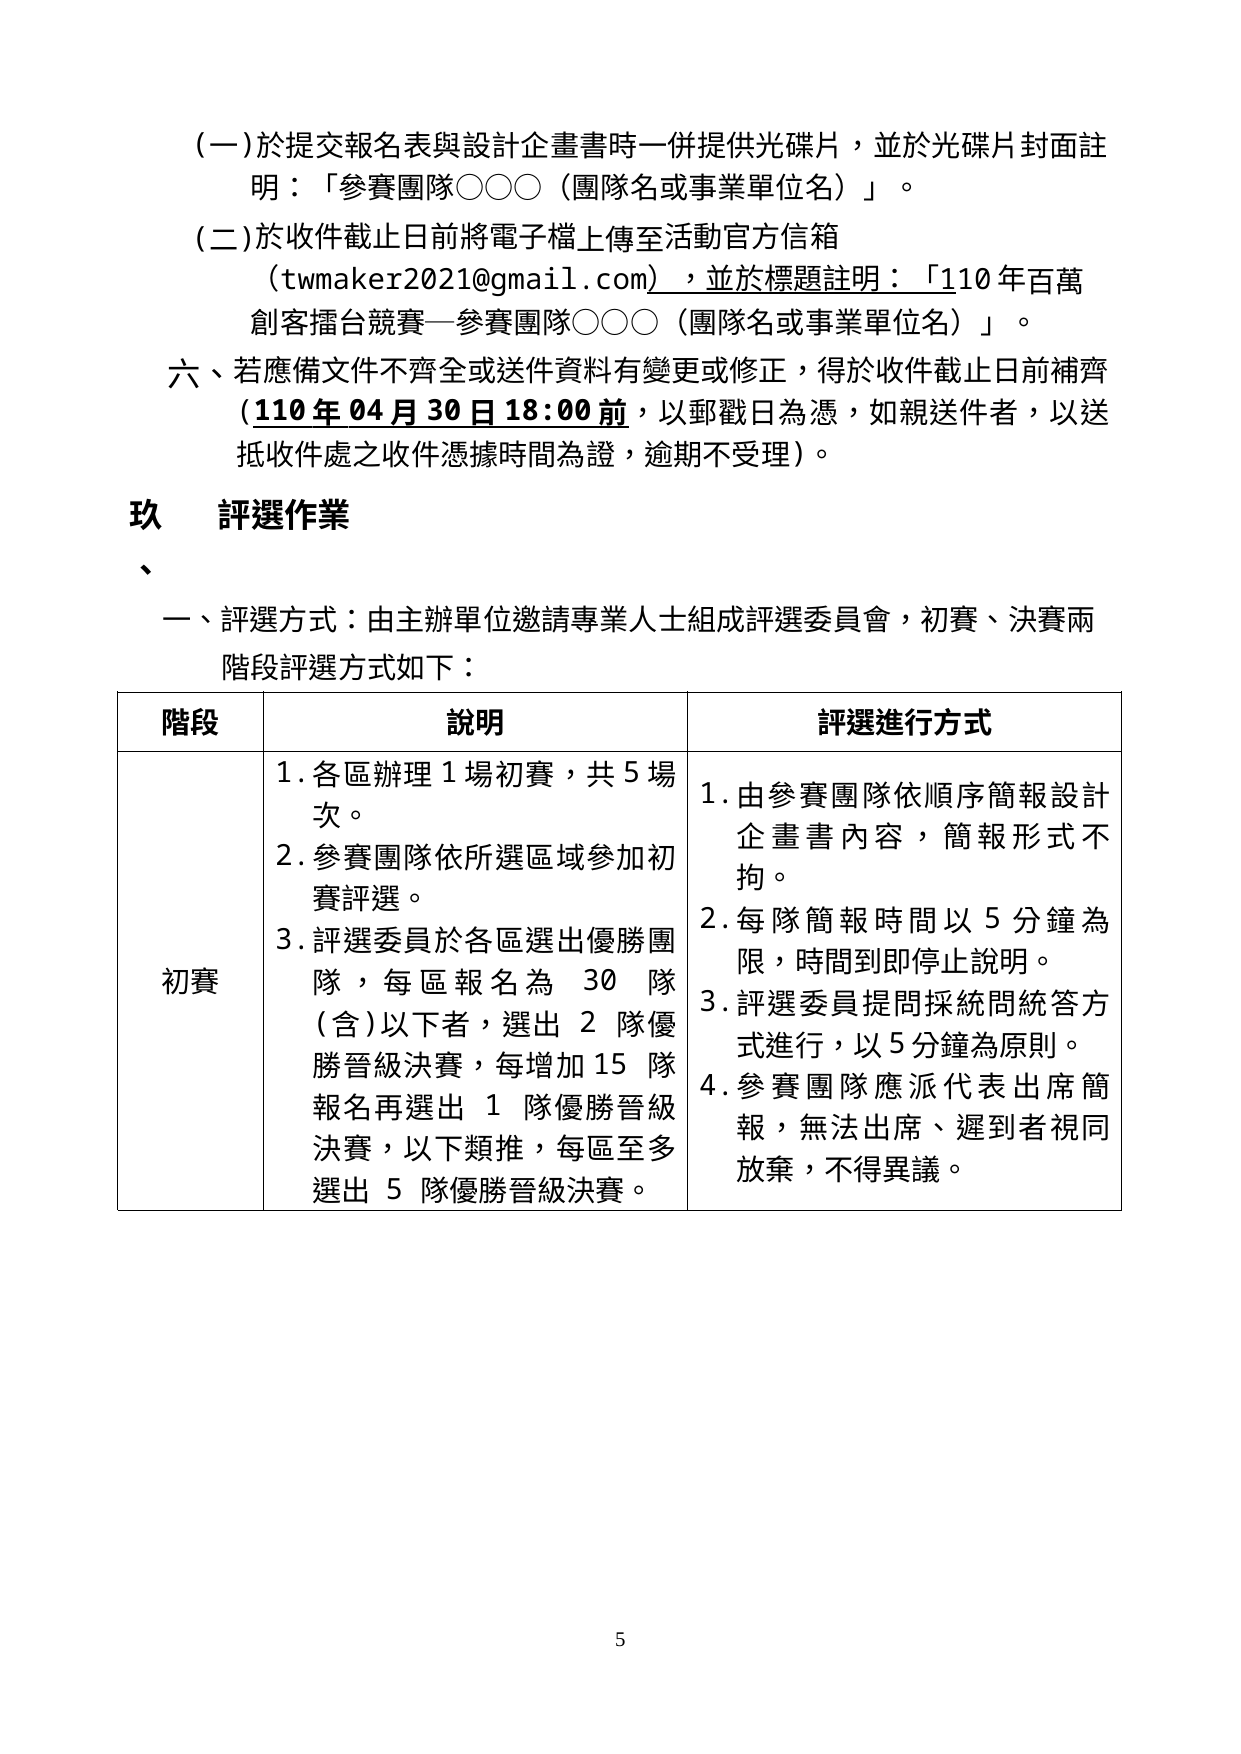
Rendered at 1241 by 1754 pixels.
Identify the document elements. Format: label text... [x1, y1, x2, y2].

table_cell 六、若應備文件不齊全或送件資料有變更或修正，得於收件截止日前補齊(110年04月30日18:00前，以郵戳日為憑，如親送件者，以送抵收件處之收件憑據時間為證，逾期不受理)。 [118, 348, 1122, 488]
table_cell 階段 [118, 693, 263, 751]
table_cell 評選進行方式 [688, 693, 1121, 751]
table_cell 由參賽團隊依順序簡報設計企畫書內容，簡報形式不拘。 每隊簡報時間以5分鐘為限，時間到即停止說明。 評選委員提問採統問統答方式進行，以5分鐘為原則。 參賽團隊應派代表出席簡報，無法出席、遲到者視同放棄，不得異議。 [688, 752, 1121, 1209]
table_cell 評選作業 [206, 488, 1122, 596]
table_cell 初賽 [118, 752, 263, 1209]
table_cell (二)於收件截止日前將電子檔上傳至活動官方信箱（twmaker2021@gmail.com），並於標題註明：「110年百萬創客擂台競賽─參賽團隊○○○（團隊名或事業單位名）」。 [118, 216, 1122, 348]
table_cell 一、評選方式：由主辦單位邀請專業人士組成評選委員會，初賽、決賽兩階段評選方式如下： [118, 596, 1122, 691]
table_cell 說明 [264, 693, 687, 751]
table_cell 玖、 [118, 488, 206, 596]
table_cell 各區辦理1場初賽，共5場次。 參賽團隊依所選區域參加初賽評選。 評選委員於各區選出優勝團隊，每區報名為 30 隊(含)以下者，選出 2 隊優勝晉級決賽，每增加15 隊報名再選出 1 隊優勝晉級決賽，以下類推，每區至多選出 5 隊優勝晉級決賽。 [264, 752, 687, 1209]
table_cell (一)於提交報名表與設計企畫書時一併提供光碟片，並於光碟片封面註明：「參賽團隊○○○（團隊名或事業單位名）」。 [118, 123, 1122, 216]
